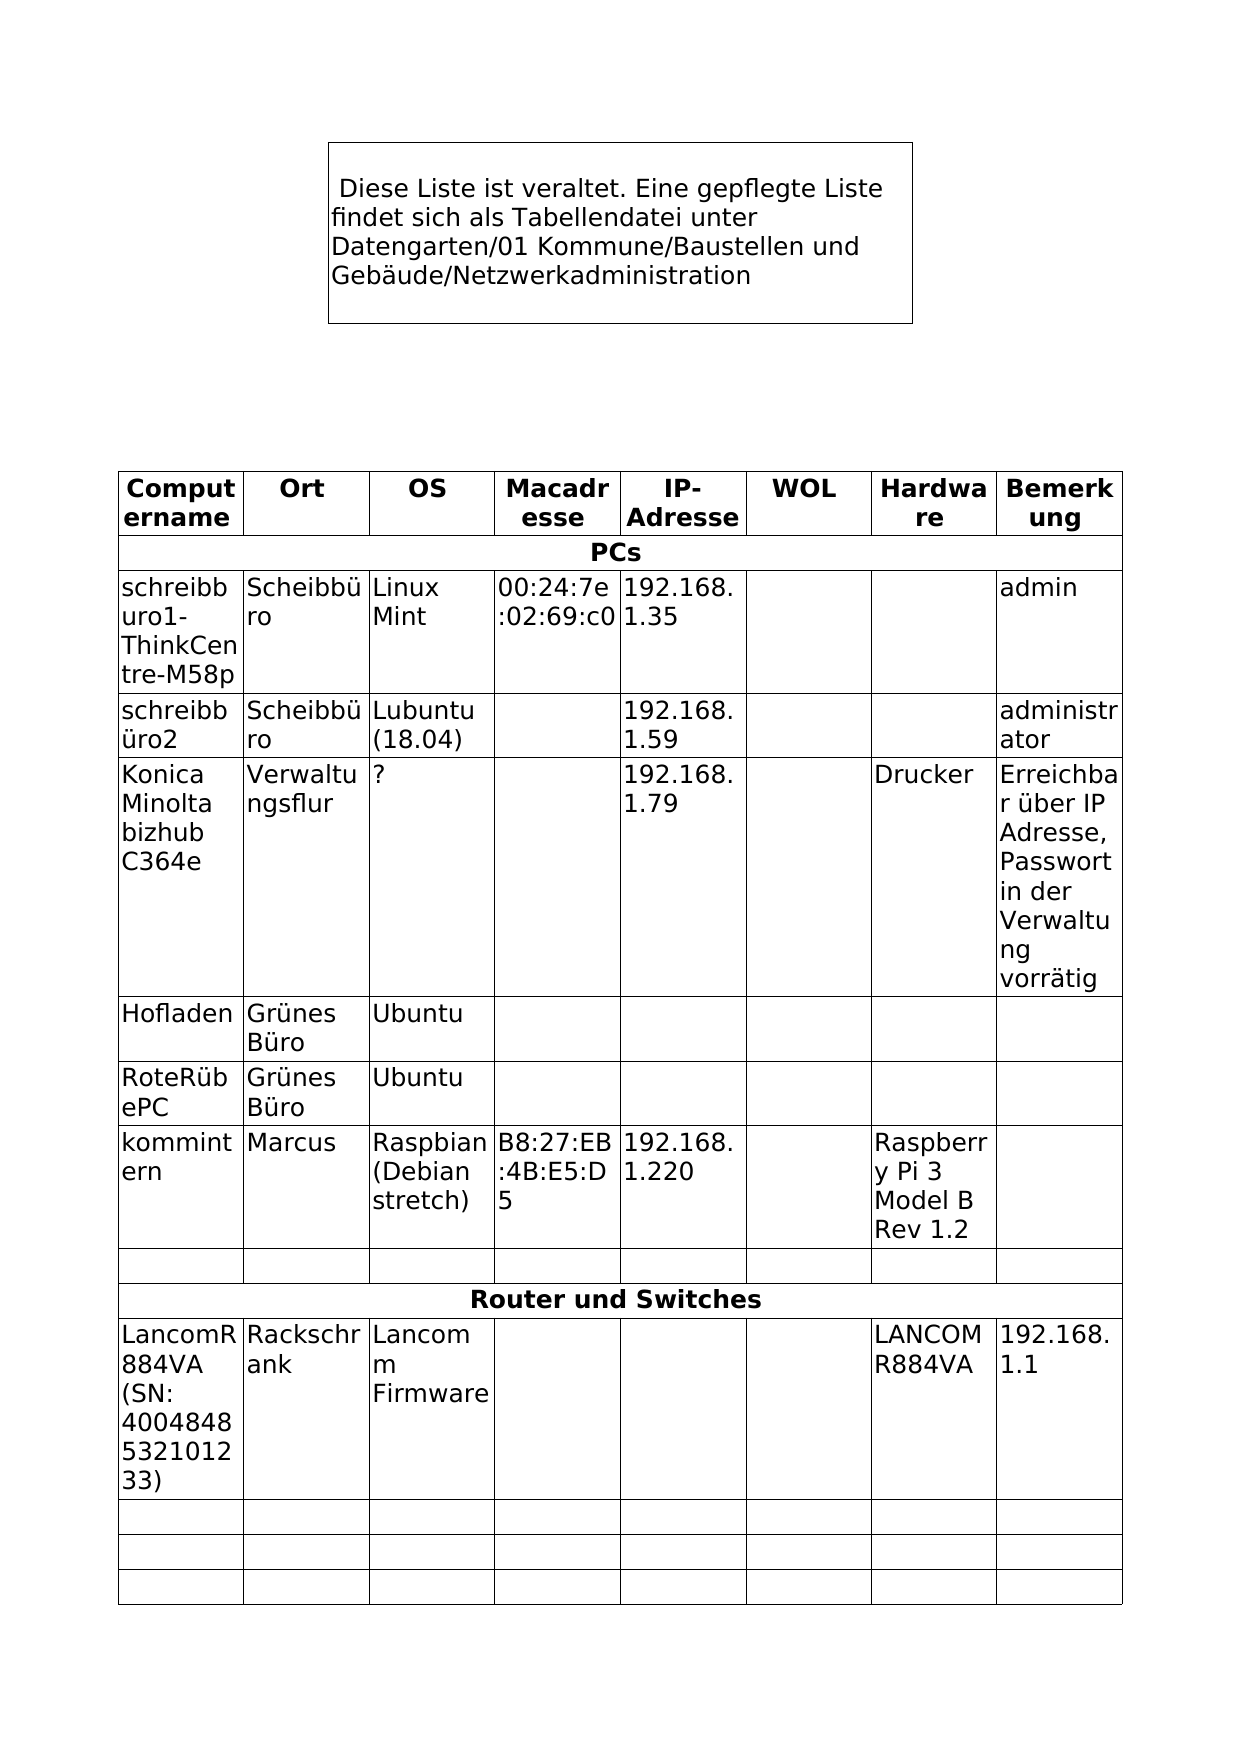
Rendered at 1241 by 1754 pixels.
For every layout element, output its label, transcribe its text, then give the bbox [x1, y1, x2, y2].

table_cell [621, 1319, 746, 1499]
table_cell [495, 1500, 620, 1534]
table_cell [119, 1500, 243, 1534]
table_cell [747, 1126, 871, 1247]
table_cell [370, 1249, 494, 1283]
table_cell Konica Minolta bizhub C364e [119, 758, 243, 996]
table_cell [370, 1535, 494, 1569]
table_cell Raspbian (Debian stretch) [370, 1126, 494, 1247]
table_header Ort [244, 472, 369, 535]
table_cell [747, 997, 871, 1061]
table_cell [872, 571, 996, 693]
table_cell [495, 758, 620, 996]
table_cell B8:27:EB:4B:E5:D5 [495, 1126, 620, 1247]
table_cell [872, 1570, 996, 1604]
table_cell Raspberry Pi 3 Model B Rev 1.2 [872, 1126, 996, 1247]
table_cell [872, 1500, 996, 1534]
table_cell [872, 997, 996, 1061]
table_cell Drucker [872, 758, 996, 996]
table_cell 00:24:7e:02:69:c0 [495, 571, 620, 693]
table_cell [621, 1062, 746, 1125]
table_cell [747, 1535, 871, 1569]
table_cell [872, 1249, 996, 1283]
table_cell [495, 1062, 620, 1125]
table_cell [495, 1570, 620, 1604]
table_cell [244, 1535, 369, 1569]
table_cell [244, 1249, 369, 1283]
table_header Diese Liste ist veraltet. Eine gepflegte Liste findet sich als Tabellendatei unter Datengarten/01 Kommune/Baustellen und Gebäude/Netzwerkadministration [329, 143, 912, 323]
table_cell [244, 1570, 369, 1604]
table_cell [621, 1570, 746, 1604]
table_cell administrator [997, 694, 1122, 757]
table_header Computername [119, 472, 243, 535]
table_cell Grünes Büro [244, 1062, 369, 1125]
table_cell Scheibbüro [244, 571, 369, 693]
table_cell Grünes Büro [244, 997, 369, 1061]
table_cell [872, 1535, 996, 1569]
table_cell kommintern [119, 1126, 243, 1247]
table_cell RoteRübePC [119, 1062, 243, 1125]
table_cell schreibburo1-ThinkCentre-M58p [119, 571, 243, 693]
table_cell [370, 1500, 494, 1534]
table_cell [747, 1319, 871, 1499]
table_cell [495, 1535, 620, 1569]
table_header Macadresse [495, 472, 620, 535]
table_cell schreibbüro2 [119, 694, 243, 757]
table_cell Marcus [244, 1126, 369, 1247]
table_header Bemerkung [997, 472, 1122, 535]
table_cell admin [997, 571, 1122, 693]
table_cell 192.168.1.59 [621, 694, 746, 757]
table_cell 192.168.1.1 [997, 1319, 1122, 1499]
table_cell [244, 1500, 369, 1534]
table_header WOL [747, 472, 871, 535]
table_cell [997, 1126, 1122, 1247]
table_cell [621, 1249, 746, 1283]
table_cell Ubuntu [370, 997, 494, 1061]
table_cell [747, 1570, 871, 1604]
table_cell Ubuntu [370, 1062, 494, 1125]
table_cell [747, 571, 871, 693]
table_cell LANCOM R884VA [872, 1319, 996, 1499]
table_header OS [370, 472, 494, 535]
table_cell [747, 1249, 871, 1283]
table_cell [997, 1500, 1122, 1534]
table_cell [747, 694, 871, 757]
table_cell [747, 1062, 871, 1125]
table_cell [997, 1062, 1122, 1125]
table_cell [495, 1249, 620, 1283]
table_cell 192.168.1.79 [621, 758, 746, 996]
table_cell Hofladen [119, 997, 243, 1061]
table_cell [119, 1570, 243, 1604]
table_cell [872, 694, 996, 757]
table_cell [872, 1062, 996, 1125]
table_cell [621, 997, 746, 1061]
table_cell [997, 1570, 1122, 1604]
table_cell Verwaltungsflur [244, 758, 369, 996]
table_cell ? [370, 758, 494, 996]
table_cell [997, 1249, 1122, 1283]
table_cell PCs [119, 536, 1122, 570]
table_cell Linux Mint [370, 571, 494, 693]
table_cell Scheibbüro [244, 694, 369, 757]
table_cell [119, 1535, 243, 1569]
table_cell [119, 1249, 243, 1283]
table_cell [621, 1535, 746, 1569]
table_cell [747, 758, 871, 996]
table_cell 192.168.1.220 [621, 1126, 746, 1247]
table_cell [495, 694, 620, 757]
table_cell [747, 1500, 871, 1534]
table_cell Lancomm Firmware [370, 1319, 494, 1499]
table_cell [370, 1570, 494, 1604]
table_cell [495, 1319, 620, 1499]
table_cell Lubuntu (18.04) [370, 694, 494, 757]
table_cell [495, 997, 620, 1061]
table_cell [997, 997, 1122, 1061]
table_header Hardware [872, 472, 996, 535]
table_cell Erreichbar über IP Adresse, Passwort in der Verwaltung vorrätig [997, 758, 1122, 996]
table_cell Router und Switches [119, 1284, 1122, 1318]
table_cell LancomR884VA (SN: 4004848532101233) [119, 1319, 243, 1499]
table_cell 192.168.1.35 [621, 571, 746, 693]
table_header IP-Adresse [621, 472, 746, 535]
table_cell [997, 1535, 1122, 1569]
table_cell Rackschrank [244, 1319, 369, 1499]
table_cell [621, 1500, 746, 1534]
